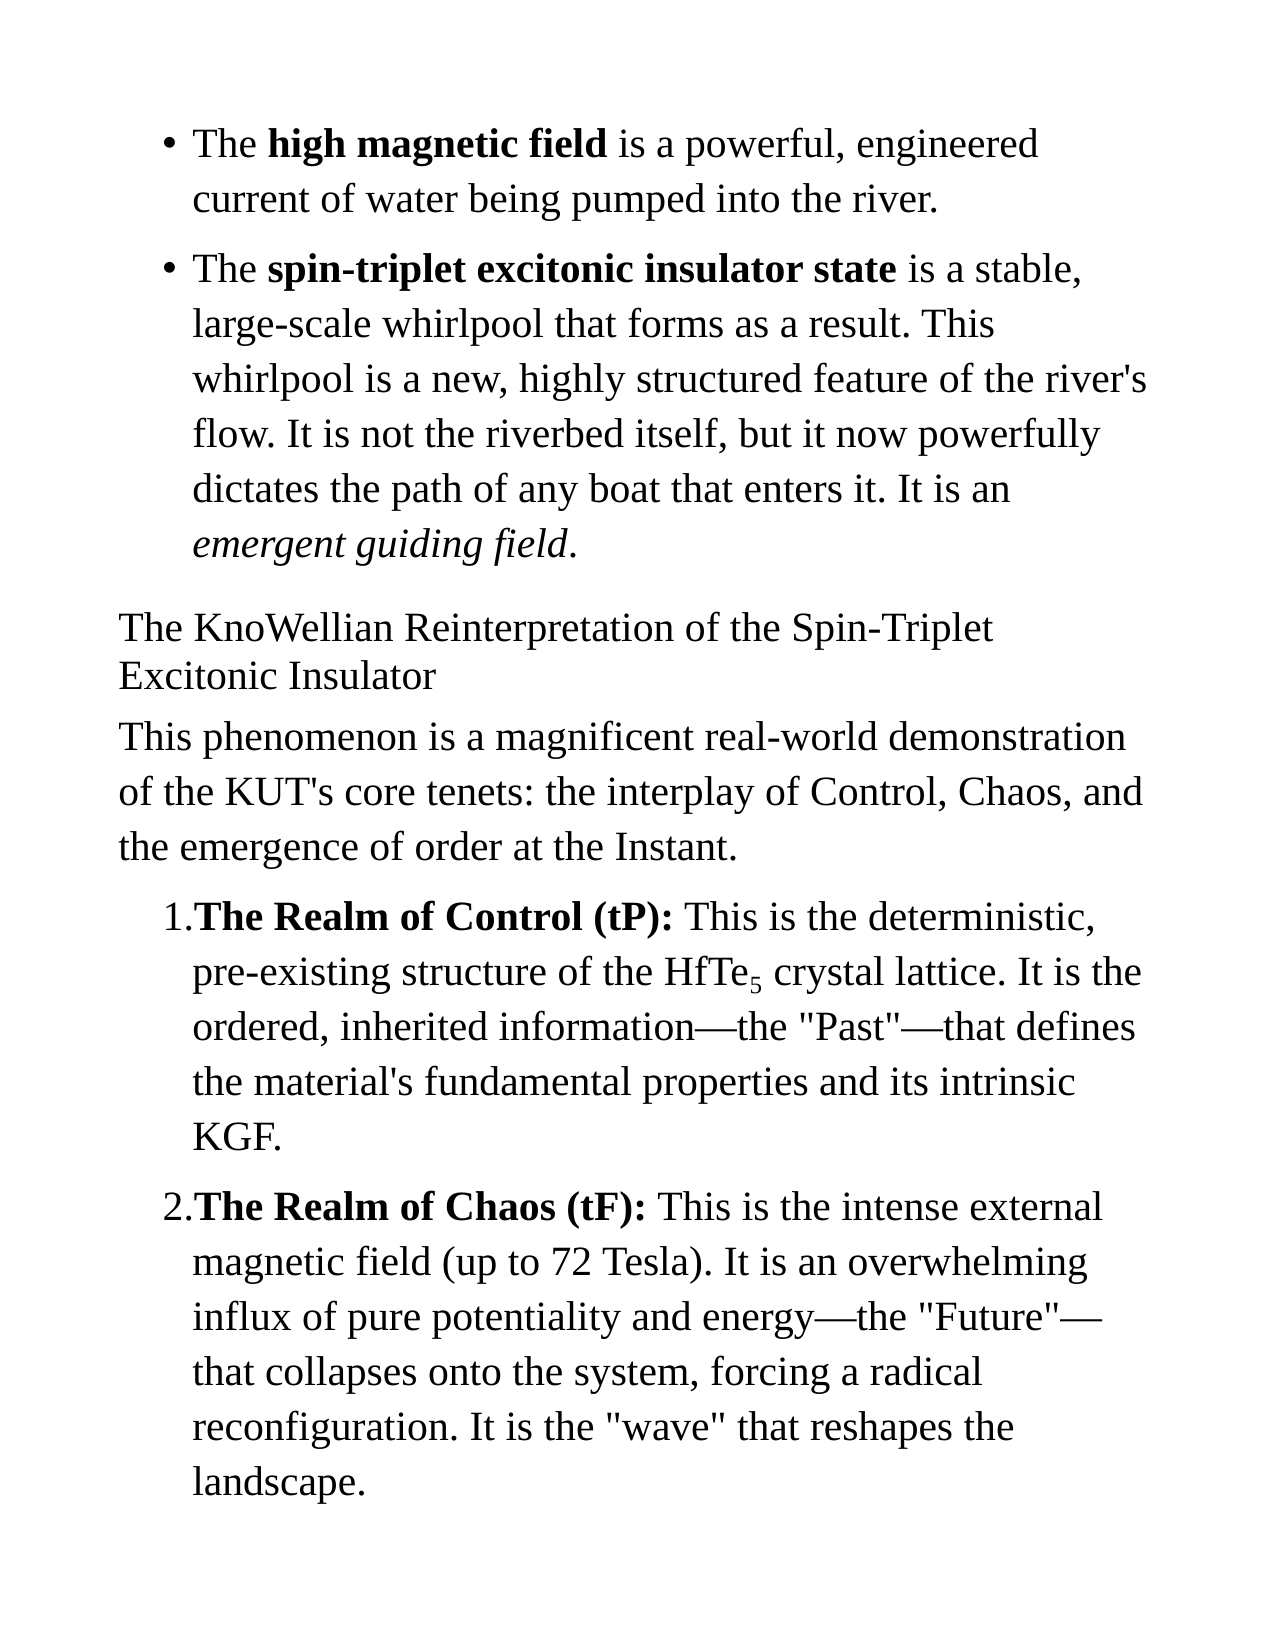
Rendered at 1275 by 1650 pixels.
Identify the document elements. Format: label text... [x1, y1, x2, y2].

text This phenomenon is a magnificent real-world demonstration of the KUT's core tenets: the interplay of Control, Chaos, and the emergence of order at the Instant. [118, 711, 1157, 869]
list The Realm of Control (tP): This is the deterministic, pre-existing structure of the HfTe₅ crystal lattice. It is the ordered, inherited information—the "Past"—that defines the material's fundamental properties and its intrinsic KGF. [162, 891, 1157, 1159]
list The Realm of Chaos (tF): This is the intense external magnetic field (up to 72 Tesla). It is an overwhelming influx of pure potentiality and energy—the "Future"—that collapses onto the system, forcing a radical reconfiguration. It is the "wave" that reshapes the landscape. [162, 1181, 1157, 1505]
subtitle The KnoWellian Reinterpretation of the Spin-Triplet Excitonic Insulator [118, 603, 1157, 699]
list The spin-triplet excitonic insulator state is a stable, large-scale whirlpool that forms as a result. This whirlpool is a new, highly structured feature of the river's flow. It is not the riverbed itself, but it now powerfully dictates the path of any boat that enters it. It is an emergent guiding field. [162, 243, 1157, 567]
list The high magnetic field is a powerful, engineered current of water being pumped into the river. [162, 118, 1157, 221]
